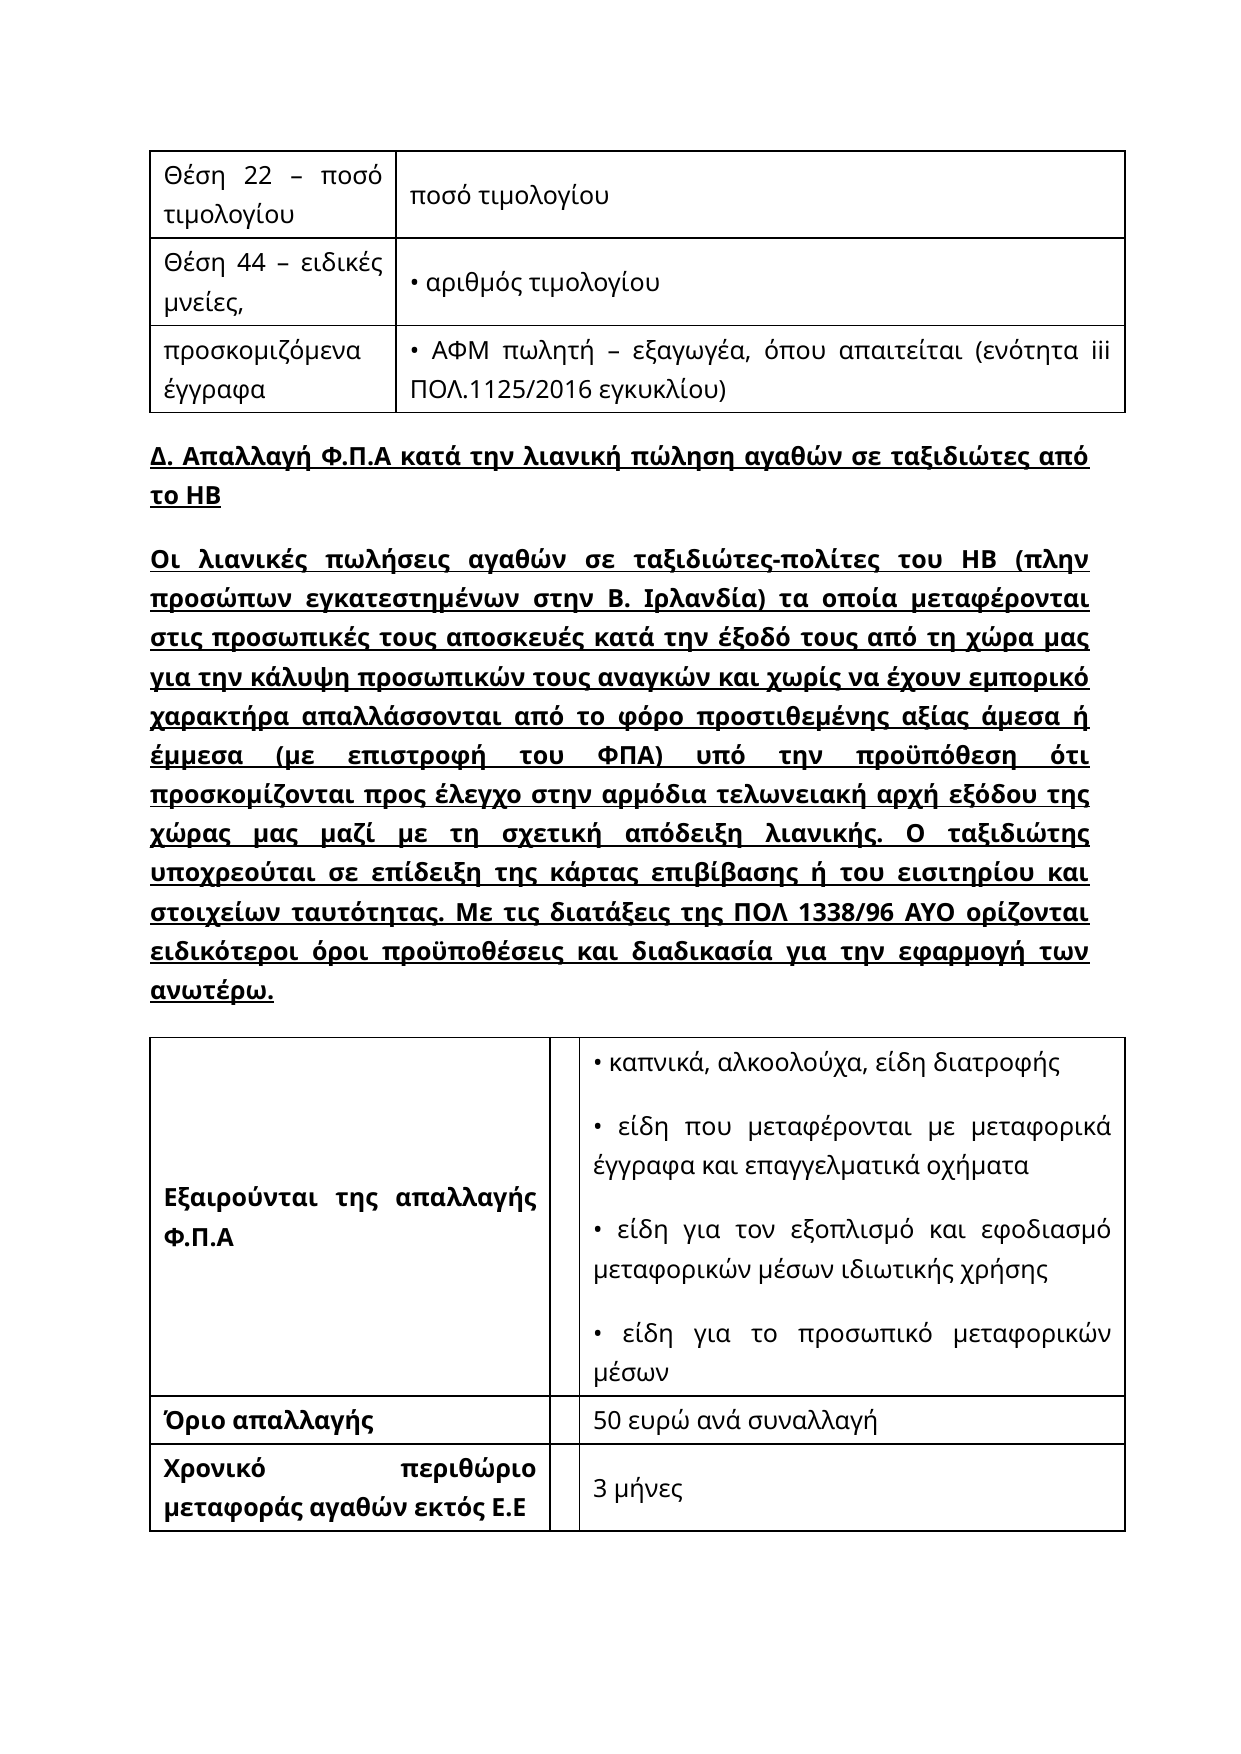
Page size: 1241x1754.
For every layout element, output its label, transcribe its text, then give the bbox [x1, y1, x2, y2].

table_cell Θέση 44 – ειδικές μνείες, [151, 239, 395, 324]
table_cell • ΑΦΜ πωλητή – εξαγωγέα, όπου απαιτείται (ενότητα iii ΠΟΛ.1125/2016 εγκυκλίου) [397, 326, 1124, 412]
text χαρακτήρα απαλλάσσονται από το φόρο προστιθεμένης αξίας άμεσα ή [150, 690, 1090, 727]
table_cell ποσό τιμολογίου [397, 152, 1124, 237]
table_cell Θέση 22 – ποσό τιμολογίου [151, 152, 395, 237]
table_header Εξαιρούνται της απαλλαγής Φ.Π.Α [151, 1038, 549, 1395]
text χώρας μας μαζί με τη σχετική απόδειξη λιανικής. Ο ταξιδιώτης [150, 807, 1090, 845]
table_cell Χρονικό περιθώριο μεταφοράς αγαθών εκτός Ε.Ε [151, 1445, 549, 1530]
text για την κάλυψη προσωπικών τους αναγκών και χωρίς να έχουν εμπορικό [150, 651, 1090, 688]
table_cell Όριο απαλλαγής [151, 1397, 549, 1443]
text ανωτέρω. [150, 964, 1090, 1007]
table_cell [551, 1397, 579, 1443]
table_header • καπνικά, αλκοολούχα, είδη διατροφής • είδη που μεταφέρονται με μεταφορικά έγγραφα και επαγγελματικά οχήματα • είδη για τον εξοπλισμό και εφοδιασμό μεταφορικών μέσων ιδιωτικής χρήσης • είδη για το προσωπικό μεταφορικών μέσων [580, 1038, 1124, 1395]
text υποχρεούται σε επίδειξη της κάρτας επιβίβασης ή του εισιτηρίου και [150, 847, 1090, 884]
text στοιχείων ταυτότητας. Με τις διατάξεις της ΠΟΛ 1338/96 ΑΥΟ ορίζονται [150, 886, 1090, 923]
text Δ. Απαλλαγή Φ.Π.Α κατά την λιανική πώληση αγαθών σε ταξιδιώτες από [150, 438, 1090, 467]
text στις προσωπικές τους αποσκευές κατά την έξοδό τους από τη χώρα μας [150, 612, 1090, 649]
text προσώπων εγκατεστημένων στην Β. Ιρλανδία) τα οποία μεταφέρονται [150, 572, 1090, 610]
table_cell [551, 1445, 579, 1530]
table_cell 50 ευρώ ανά συναλλαγή [580, 1397, 1124, 1443]
text το ΗΒ [150, 469, 1090, 512]
text Οι λιανικές πωλήσεις αγαθών σε ταξιδιώτες-πολίτες του ΗΒ (πλην [150, 542, 1090, 571]
text ειδικότεροι όροι προϋποθέσεις και διαδικασία για την εφαρμογή των [150, 925, 1090, 962]
table_cell 3 μήνες [580, 1445, 1124, 1530]
text έμμεσα (με επιστροφή του ΦΠΑ) υπό την προϋπόθεση ότι [150, 729, 1090, 766]
text προσκομίζονται προς έλεγχο στην αρμόδια τελωνειακή αρχή εξόδου της [150, 768, 1090, 806]
table_cell προσκομιζόμενα έγγραφα [151, 326, 395, 412]
table_cell • αριθμός τιμολογίου [397, 239, 1124, 324]
table_header [551, 1038, 579, 1395]
